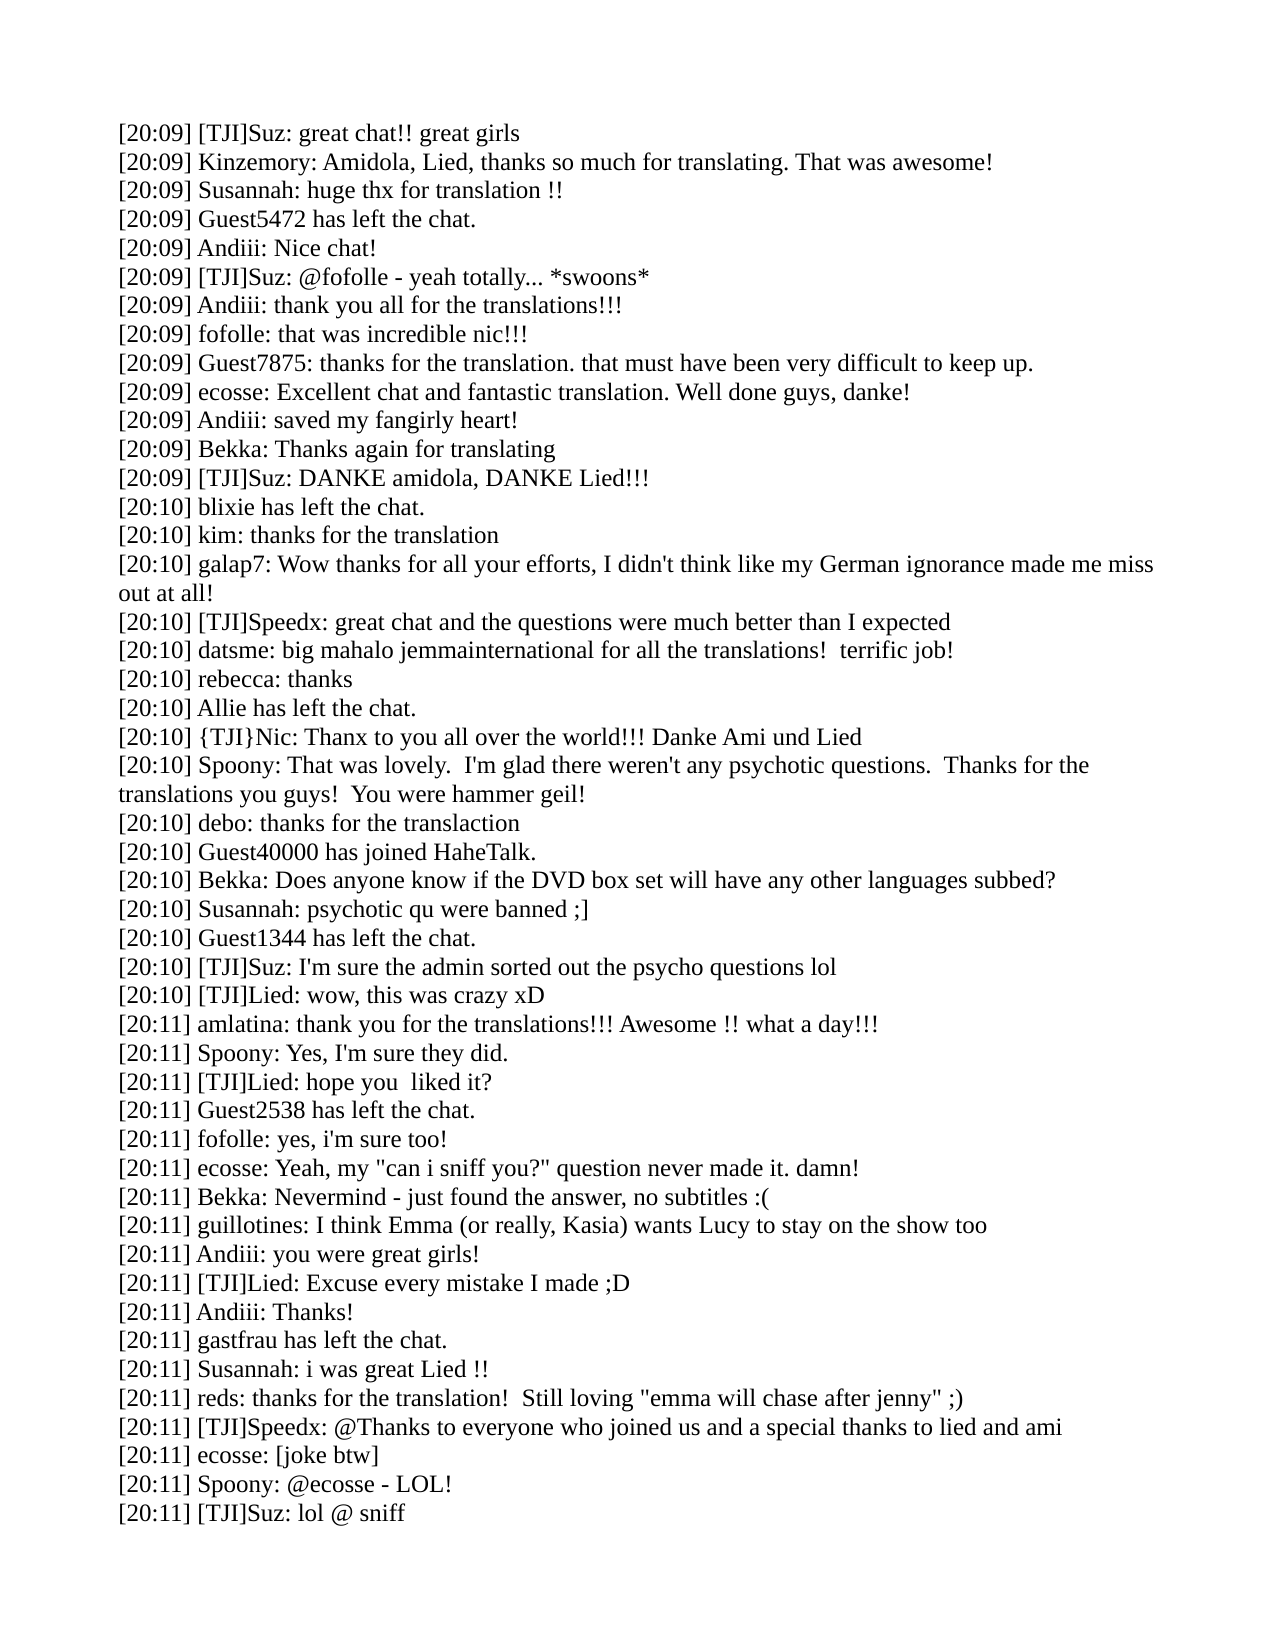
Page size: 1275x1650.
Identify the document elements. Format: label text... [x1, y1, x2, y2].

text [20:09] Andiii: saved my fangirly heart! [118, 406, 1157, 434]
text [20:11] Spoony: Yes, I'm sure they did. [118, 1038, 1157, 1067]
text [20:09] ecosse: Excellent chat and fantastic translation. Well done guys, danke! [118, 377, 1157, 406]
text [20:10] [TJI]Lied: wow, this was crazy xD [118, 981, 1157, 1009]
text [20:09] Andiii: Nice chat! [118, 233, 1157, 262]
text [20:09] Susannah: huge thx for translation !! [118, 176, 1157, 204]
text [20:10] rebecca: thanks [118, 664, 1157, 693]
text [20:09] Andiii: thank you all for the translations!!! [118, 291, 1157, 319]
text [20:11] [TJI]Speedx: @Thanks to everyone who joined us and a special thanks to lied and ami [118, 1412, 1157, 1441]
text [20:10] kim: thanks for the translation [118, 521, 1157, 549]
text [20:11] Bekka: Nevermind - just found the answer, no subtitles :( [118, 1182, 1157, 1211]
text [20:09] Guest7875: thanks for the translation. that must have been very difficult to keep up. [118, 348, 1157, 377]
text [20:10] Guest40000 has joined HaheTalk. [118, 837, 1157, 866]
text [20:09] Guest5472 has left the chat. [118, 204, 1157, 233]
text [20:11] gastfrau has left the chat. [118, 1326, 1157, 1354]
text [20:11] guillotines: I think Emma (or really, Kasia) wants Lucy to stay on the show too [118, 1211, 1157, 1239]
text [20:11] Susannah: i was great Lied !! [118, 1354, 1157, 1383]
text [20:11] Andiii: Thanks! [118, 1297, 1157, 1326]
text [20:09] fofolle: that was incredible nic!!! [118, 319, 1157, 348]
text [20:10] Guest1344 has left the chat. [118, 923, 1157, 952]
text [20:10] Susannah: psychotic qu were banned ;] [118, 894, 1157, 923]
text [20:09] [TJI]Suz: DANKE amidola, DANKE Lied!!! [118, 463, 1157, 492]
text [20:11] ecosse: Yeah, my "can i sniff you?" question never made it. damn! [118, 1153, 1157, 1182]
text [20:11] [TJI]Suz: lol @ sniff [118, 1498, 1157, 1527]
text [20:11] [TJI]Lied: Excuse every mistake I made ;D [118, 1268, 1157, 1297]
text [20:10] [TJI]Suz: I'm sure the admin sorted out the psycho questions lol [118, 952, 1157, 981]
text [20:10] debo: thanks for the translaction [118, 808, 1157, 837]
text [20:09] Bekka: Thanks again for translating [118, 434, 1157, 463]
text [20:09] [TJI]Suz: @fofolle - yeah totally... *swoons* [118, 262, 1157, 291]
text [20:11] fofolle: yes, i'm sure too! [118, 1124, 1157, 1153]
text [20:10] Spoony: That was lovely. I'm glad there weren't any psychotic questions. Thanks for the translations you guys! You were hammer geil! [118, 751, 1157, 808]
text [20:10] galap7: Wow thanks for all your efforts, I didn't think like my German ignorance made me miss out at all! [118, 549, 1157, 607]
text [20:11] Spoony: @ecosse - LOL! [118, 1469, 1157, 1498]
text [20:10] {TJI}Nic: Thanx to you all over the world!!! Danke Ami und Lied [118, 722, 1157, 751]
text [20:11] [TJI]Lied: hope you liked it? [118, 1067, 1157, 1096]
text [20:10] [TJI]Speedx: great chat and the questions were much better than I expected [118, 607, 1157, 636]
text [20:11] Guest2538 has left the chat. [118, 1096, 1157, 1124]
text [20:11] ecosse: [joke btw] [118, 1441, 1157, 1469]
text [20:10] blixie has left the chat. [118, 492, 1157, 521]
text [20:11] amlatina: thank you for the translations!!! Awesome !! what a day!!! [118, 1009, 1157, 1038]
text [20:11] Andiii: you were great girls! [118, 1239, 1157, 1268]
text [20:11] reds: thanks for the translation! Still loving "emma will chase after jenny" ;) [118, 1383, 1157, 1412]
text [20:10] datsme: big mahalo jemmainternational for all the translations! terrific job! [118, 636, 1157, 664]
text [20:10] Bekka: Does anyone know if the DVD box set will have any other languages subbed? [118, 866, 1157, 894]
text [20:10] Allie has left the chat. [118, 693, 1157, 722]
text [20:09] Kinzemory: Amidola, Lied, thanks so much for translating. That was awesome! [118, 147, 1157, 176]
text [20:09] [TJI]Suz: great chat!! great girls [118, 118, 1157, 147]
